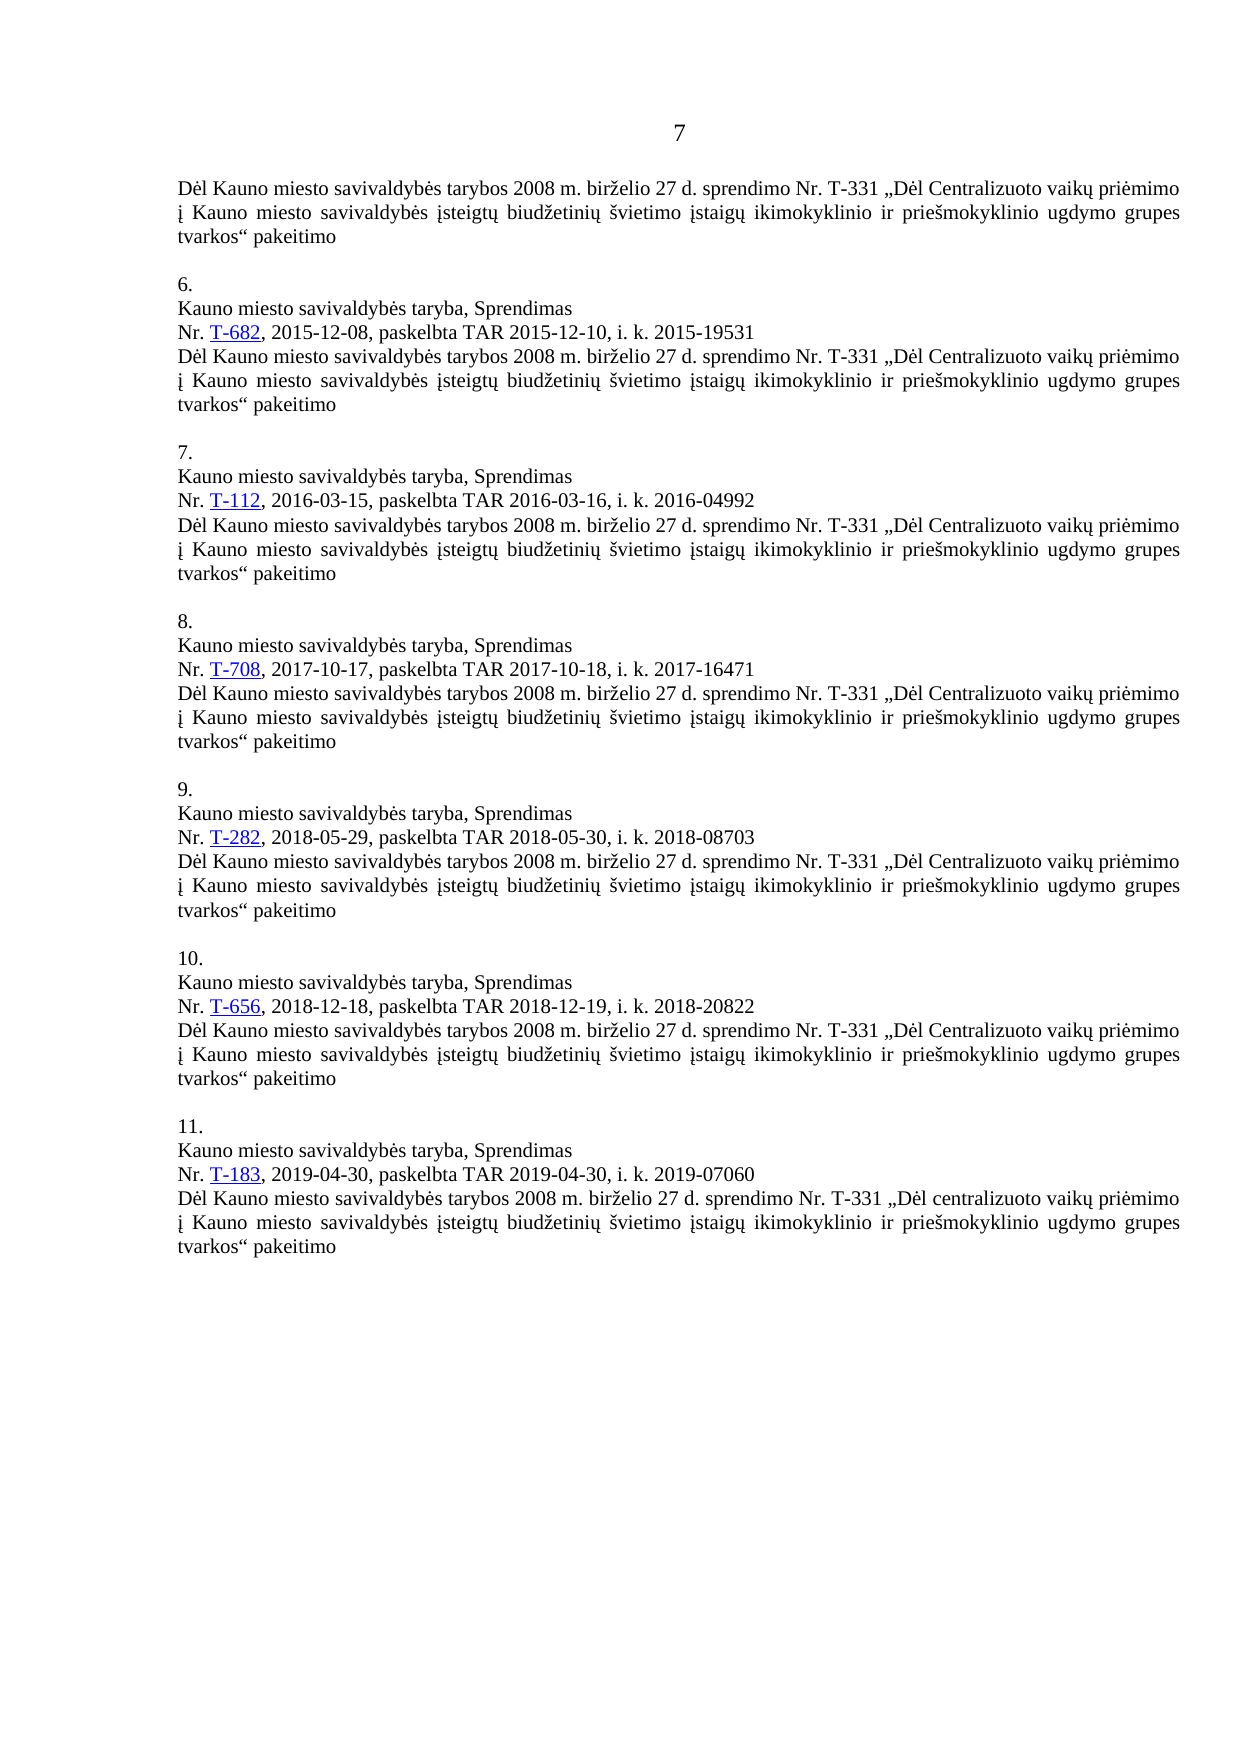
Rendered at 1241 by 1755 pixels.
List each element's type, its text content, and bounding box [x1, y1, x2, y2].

text Kauno miesto savivaldybės taryba, Sprendimas [177, 464, 1181, 488]
text Dėl Kauno miesto savivaldybės tarybos 2008 m. birželio 27 d. sprendimo Nr. T-331 „Dėl Centralizuoto vaikų priėmimo į Kauno miesto savivaldybės įsteigtų biudžetinių švietimo įstaigų ikimokyklinio ir priešmokyklinio ugdymo grupes tvarkos“ pakeitimo [177, 512, 1181, 585]
text Dėl Kauno miesto savivaldybės tarybos 2008 m. birželio 27 d. sprendimo Nr. T-331 „Dėl centralizuoto vaikų priėmimo į Kauno miesto savivaldybės įsteigtų biudžetinių švietimo įstaigų ikimokyklinio ir priešmokyklinio ugdymo grupes tvarkos“ pakeitimo [177, 1186, 1181, 1258]
text 6. [177, 272, 1181, 296]
text Nr. T-682, 2015-12-08, paskelbta TAR 2015-12-10, i. k. 2015-19531 [177, 320, 1181, 344]
text Dėl Kauno miesto savivaldybės tarybos 2008 m. birželio 27 d. sprendimo Nr. T-331 „Dėl Centralizuoto vaikų priėmimo į Kauno miesto savivaldybės įsteigtų biudžetinių švietimo įstaigų ikimokyklinio ir priešmokyklinio ugdymo grupes tvarkos“ pakeitimo [177, 1018, 1181, 1090]
text Dėl Kauno miesto savivaldybės tarybos 2008 m. birželio 27 d. sprendimo Nr. T-331 „Dėl Centralizuoto vaikų priėmimo į Kauno miesto savivaldybės įsteigtų biudžetinių švietimo įstaigų ikimokyklinio ir priešmokyklinio ugdymo grupes tvarkos“ pakeitimo [177, 681, 1181, 753]
text 7. [177, 440, 1181, 464]
text Kauno miesto savivaldybės taryba, Sprendimas [177, 633, 1181, 657]
text Dėl Kauno miesto savivaldybės tarybos 2008 m. birželio 27 d. sprendimo Nr. T-331 „Dėl Centralizuoto vaikų priėmimo į Kauno miesto savivaldybės įsteigtų biudžetinių švietimo įstaigų ikimokyklinio ir priešmokyklinio ugdymo grupes tvarkos“ pakeitimo [177, 344, 1181, 416]
text Nr. T-282, 2018-05-29, paskelbta TAR 2018-05-30, i. k. 2018-08703 [177, 825, 1181, 849]
text 10. [177, 946, 1181, 970]
text Kauno miesto savivaldybės taryba, Sprendimas [177, 801, 1181, 825]
text Nr. T-656, 2018-12-18, paskelbta TAR 2018-12-19, i. k. 2018-20822 [177, 994, 1181, 1018]
text Kauno miesto savivaldybės taryba, Sprendimas [177, 1138, 1181, 1162]
text Nr. T-112, 2016-03-15, paskelbta TAR 2016-03-16, i. k. 2016-04992 [177, 488, 1181, 512]
text Dėl Kauno miesto savivaldybės tarybos 2008 m. birželio 27 d. sprendimo Nr. T-331 „Dėl Centralizuoto vaikų priėmimo į Kauno miesto savivaldybės įsteigtų biudžetinių švietimo įstaigų ikimokyklinio ir priešmokyklinio ugdymo grupes tvarkos“ pakeitimo [177, 176, 1181, 248]
text Nr. T-183, 2019-04-30, paskelbta TAR 2019-04-30, i. k. 2019-07060 [177, 1162, 1181, 1186]
text 9. [177, 777, 1181, 801]
text 11. [177, 1114, 1181, 1138]
text Kauno miesto savivaldybės taryba, Sprendimas [177, 296, 1181, 320]
text Nr. T-708, 2017-10-17, paskelbta TAR 2017-10-18, i. k. 2017-16471 [177, 657, 1181, 681]
text 8. [177, 609, 1181, 633]
text Kauno miesto savivaldybės taryba, Sprendimas [177, 970, 1181, 994]
text Dėl Kauno miesto savivaldybės tarybos 2008 m. birželio 27 d. sprendimo Nr. T-331 „Dėl Centralizuoto vaikų priėmimo į Kauno miesto savivaldybės įsteigtų biudžetinių švietimo įstaigų ikimokyklinio ir priešmokyklinio ugdymo grupes tvarkos“ pakeitimo [177, 849, 1181, 922]
